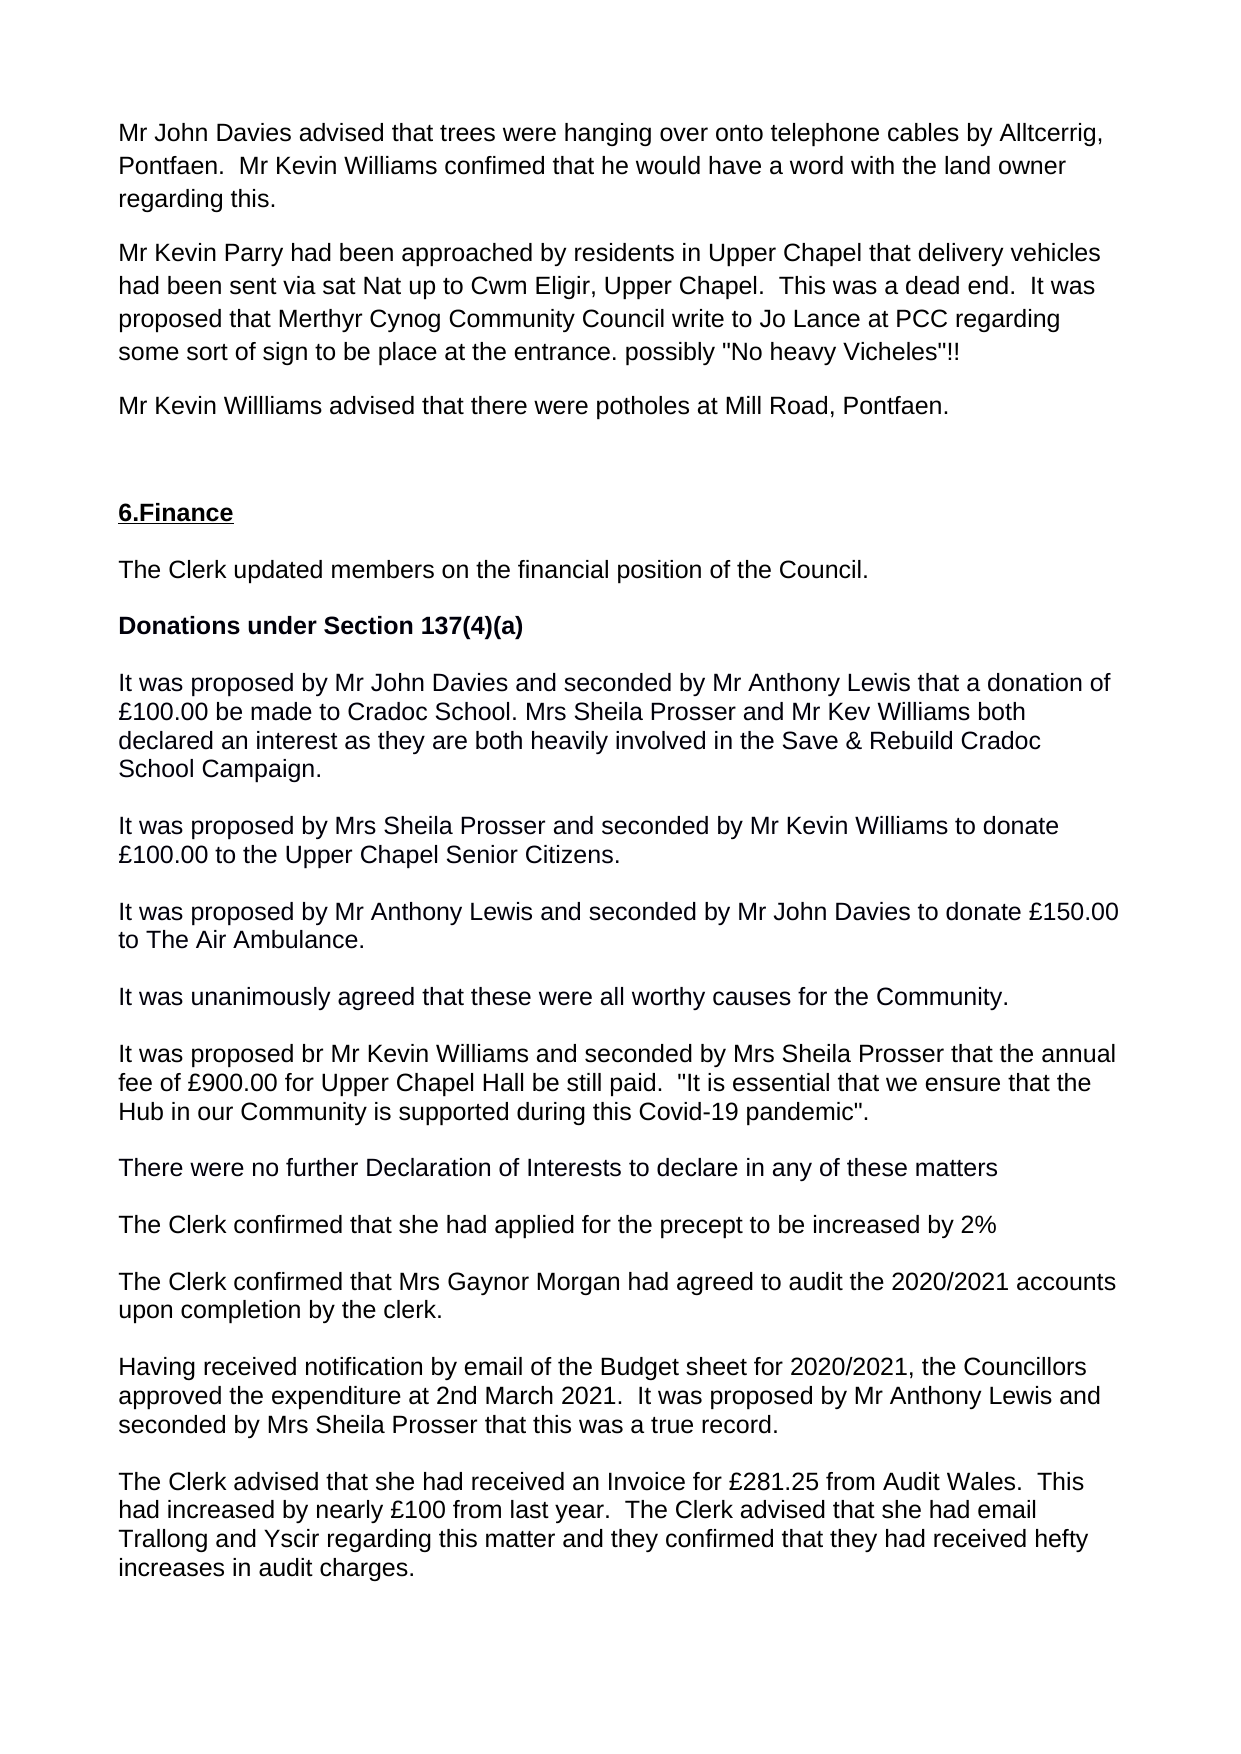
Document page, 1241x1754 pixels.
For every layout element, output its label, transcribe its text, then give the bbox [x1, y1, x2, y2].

text Mr Kevin Parry had been approached by residents in Upper Chapel that delivery vehicles had been sent via sat Nat up to Cwm Eligir, Upper Chapel. This was a dead end. It was proposed that Merthyr Cynog Community Council write to Jo Lance at PCC regarding some sort of sign to be place at the entrance. possibly "No heavy Vicheles"!! [118, 238, 1122, 366]
text The Clerk confirmed that Mrs Gaynor Morgan had agreed to audit the 2020/2021 accounts upon completion by the clerk. [118, 1267, 1122, 1324]
text Donations under Section 137(4)(a) [118, 611, 1122, 640]
text It was proposed br Mr Kevin Williams and seconded by Mrs Sheila Prosser that the annual fee of £900.00 for Upper Chapel Hall be still paid. "It is essential that we ensure that the Hub in our Community is supported during this Covid-19 pandemic". [118, 1039, 1122, 1125]
text Mr John Davies advised that trees were hanging over onto telephone cables by Alltcerrig, Pontfaen. Mr Kevin Williams confimed that he would have a word with the land owner regarding this. [118, 118, 1122, 213]
text It was proposed by Mr Anthony Lewis and seconded by Mr John Davies to donate £150.00 to The Air Ambulance. [118, 897, 1122, 954]
text 6.Finance [118, 498, 1122, 527]
text It was proposed by Mr John Davies and seconded by Mr Anthony Lewis that a donation of £100.00 be made to Cradoc School. Mrs Sheila Prosser and Mr Kev Williams both declared an interest as they are both heavily involved in the Save & Rebuild Cradoc School Campaign. [118, 668, 1122, 783]
text The Clerk updated members on the financial position of the Council. [118, 554, 1122, 583]
text The Clerk advised that she had received an Invoice for £281.25 from Audit Wales. This had increased by nearly £100 from last year. The Clerk advised that she had email Trallong and Yscir regarding this matter and they confirmed that they had received hefty increases in audit charges. [118, 1467, 1122, 1582]
text Having received notification by email of the Budget sheet for 2020/2021, the Councillors approved the expenditure at 2nd March 2021. It was proposed by Mr Anthony Lewis and seconded by Mrs Sheila Prosser that this was a true record. [118, 1352, 1122, 1438]
text There were no further Declaration of Interests to declare in any of these matters [118, 1153, 1122, 1182]
text Mr Kevin Willliams advised that there were potholes at Mill Road, Pontfaen. [118, 391, 1122, 420]
text It was proposed by Mrs Sheila Prosser and seconded by Mr Kevin Williams to donate £100.00 to the Upper Chapel Senior Citizens. [118, 811, 1122, 869]
text It was unanimously agreed that these were all worthy causes for the Community. [118, 982, 1122, 1011]
text The Clerk confirmed that she had applied for the precept to be increased by 2% [118, 1210, 1122, 1239]
